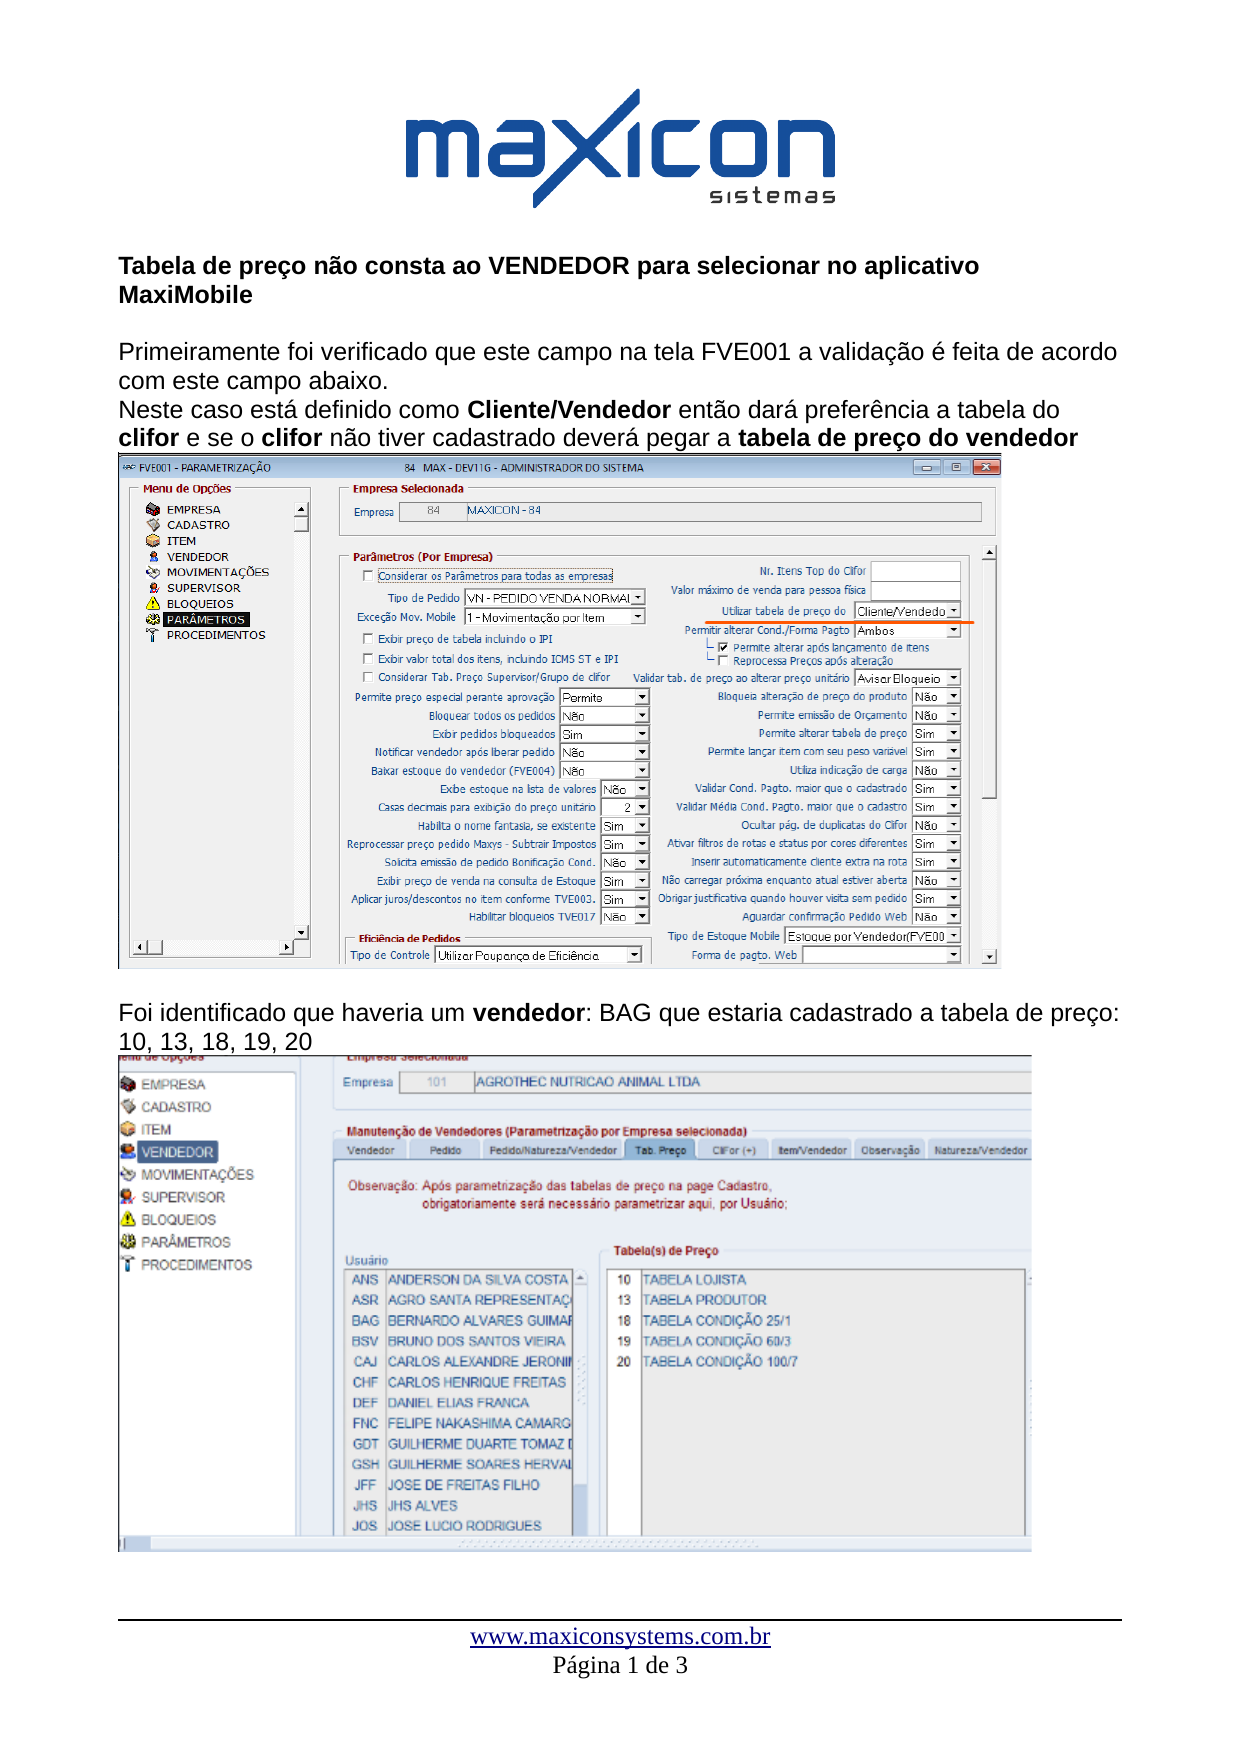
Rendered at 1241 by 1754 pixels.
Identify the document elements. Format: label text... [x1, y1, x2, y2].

text Primeiramente foi verificado que este campo na tela FVE001 a validação é feita de acordo com este campo abaixo. [118, 337, 1122, 394]
text Foi identificado que haveria um vendedor: BAG que estaria cadastrado a tabela de preço: 10, 13, 18, 19, 20 [118, 452, 1122, 1551]
text Tabela de preço não consta ao VENDEDOR para selecionar no aplicativo MaxiMobile [118, 251, 1122, 308]
text Neste caso está definido como Cliente/Vendedor então dará preferência a tabela do clifor e se o clifor não tiver cadastrado deverá pegar a tabela de preço do vendedor [118, 394, 1122, 452]
